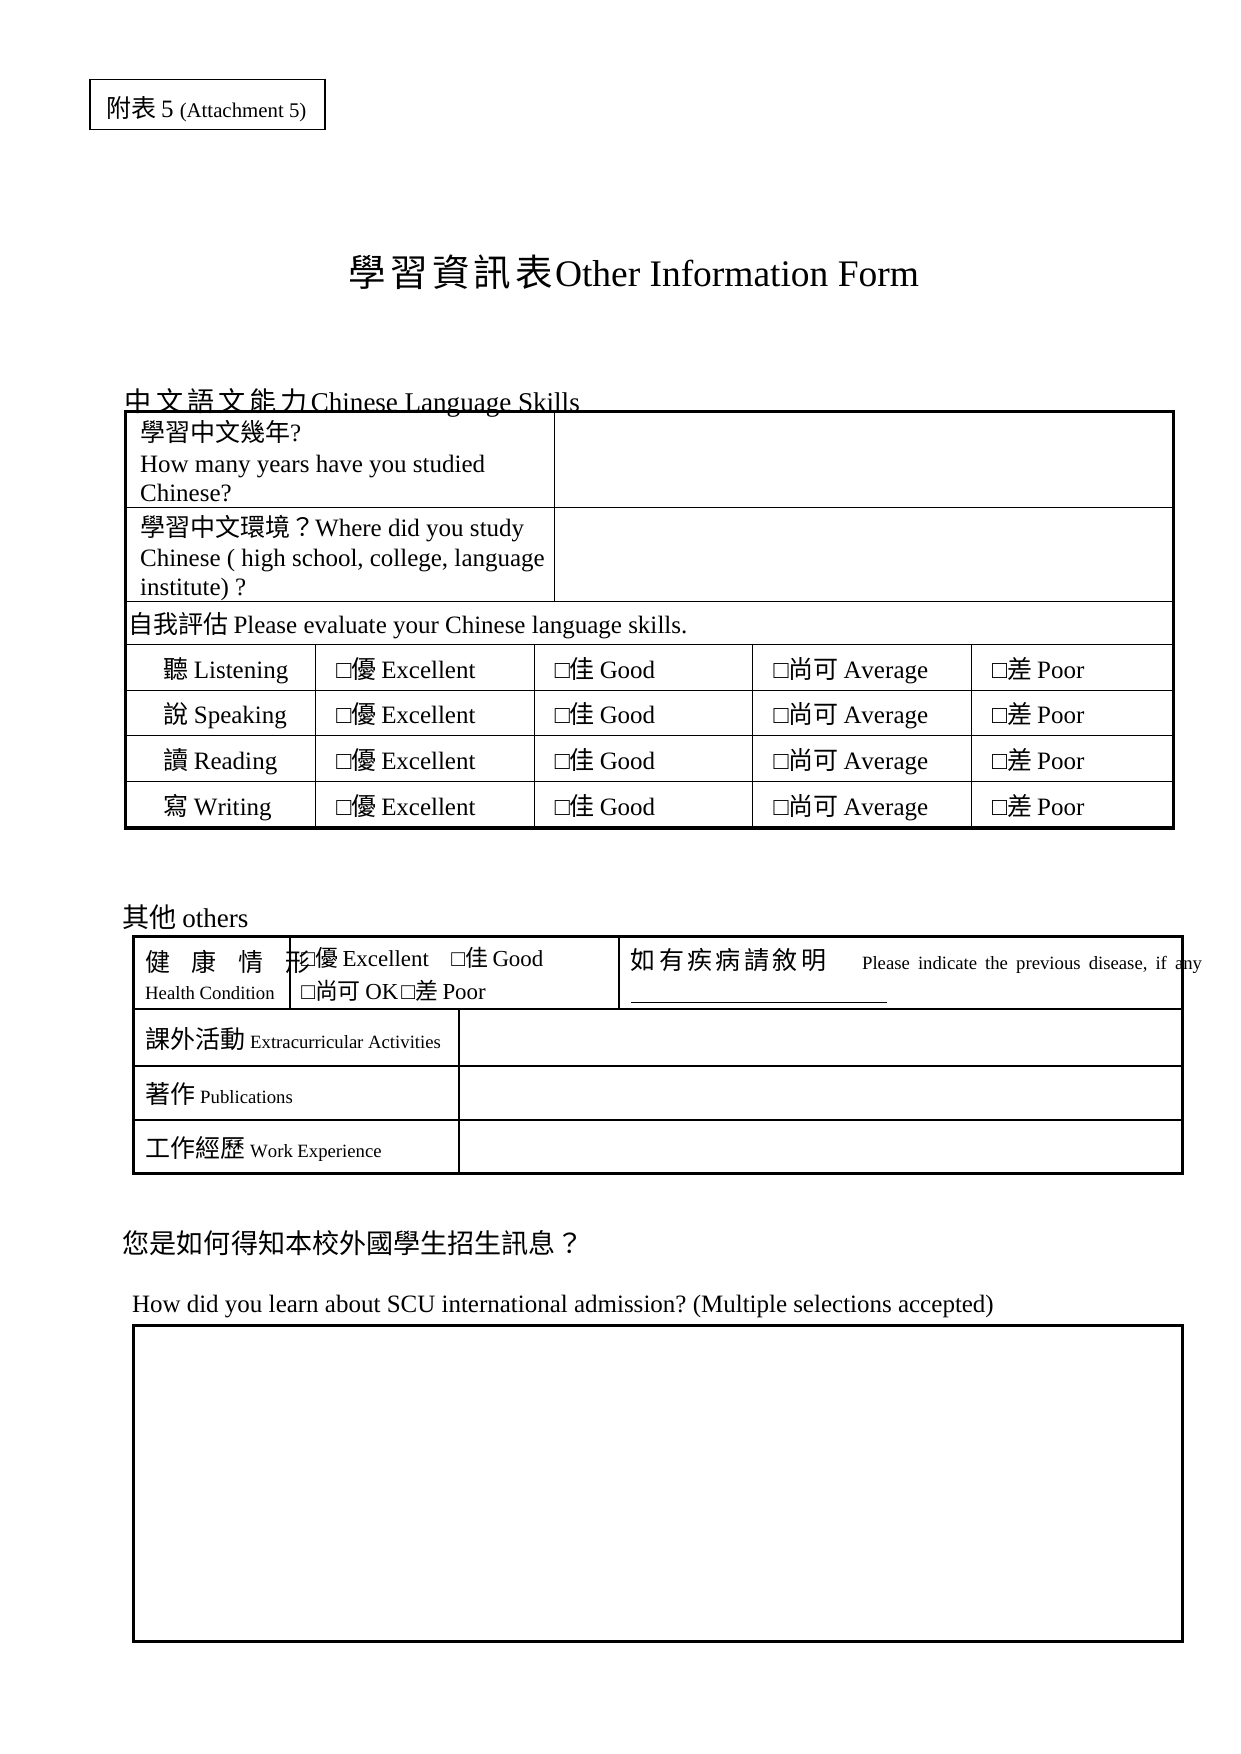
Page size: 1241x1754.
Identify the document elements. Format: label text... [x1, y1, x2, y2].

table_cell □優Excellent [316, 691, 534, 735]
table_header 如有疾病請敘明 Please indicate the previous disease, if any [620, 938, 1181, 1007]
table_header 健康情形 Health Condition [135, 938, 289, 1007]
table_cell [460, 1121, 1181, 1172]
table_cell □佳Good [535, 736, 752, 781]
text 您是如何得知本校外國學生招生訊息？ [122, 1222, 1143, 1262]
table_cell □差Poor [972, 736, 1172, 781]
table_cell □佳Good [535, 782, 752, 826]
table_cell 著作Publications [135, 1067, 458, 1119]
table_cell 說Speaking [127, 691, 315, 735]
table_header 學習中文幾年? How many years have you studied Chinese? [127, 413, 554, 507]
table_cell □尚可Average [753, 736, 971, 781]
table_cell □差Poor [972, 645, 1172, 689]
table_cell □尚可Average [753, 645, 971, 689]
table_cell 工作經歷Work Experience [135, 1121, 458, 1172]
text 學習資訊表Other Information Form [122, 228, 1143, 291]
table_cell □尚可Average [753, 691, 971, 735]
table_cell 學習中文環境？Where did you study Chinese ( high school, college, language institute) ? [127, 508, 554, 601]
text 其他others [122, 896, 1175, 935]
table_header [135, 1327, 1181, 1640]
text How did you learn about SCU international admission? (Multiple selections accepted) [122, 1262, 1143, 1324]
table_cell □優Excellent [316, 736, 534, 781]
table_cell □差Poor [972, 782, 1172, 826]
table_cell 自我評估Please evaluate your Chinese language skills. [127, 602, 1172, 644]
table_cell □佳Good [535, 691, 752, 735]
table_cell [460, 1010, 1181, 1065]
table_cell [555, 508, 1172, 601]
table_cell □優Excellent [316, 645, 534, 689]
text 附表5 (Attachment 5) [106, 87, 309, 121]
table_cell 聽Listening [127, 645, 315, 689]
table_cell [460, 1067, 1181, 1119]
table_header [555, 413, 1172, 507]
table_cell 課外活動Extracurricular Activities [135, 1010, 458, 1065]
table_cell □差Poor [972, 691, 1172, 735]
text 中文語文能力Chinese Language Skills [122, 347, 1234, 410]
table_cell □優Excellent [316, 782, 534, 826]
table_cell □尚可Average [753, 782, 971, 826]
table_header □優Excellent □佳Good □尚可OK □差Poor [291, 938, 618, 1007]
table_cell 寫Writing [127, 782, 315, 826]
table_cell 讀Reading [127, 736, 315, 781]
table_cell □佳Good [535, 645, 752, 689]
